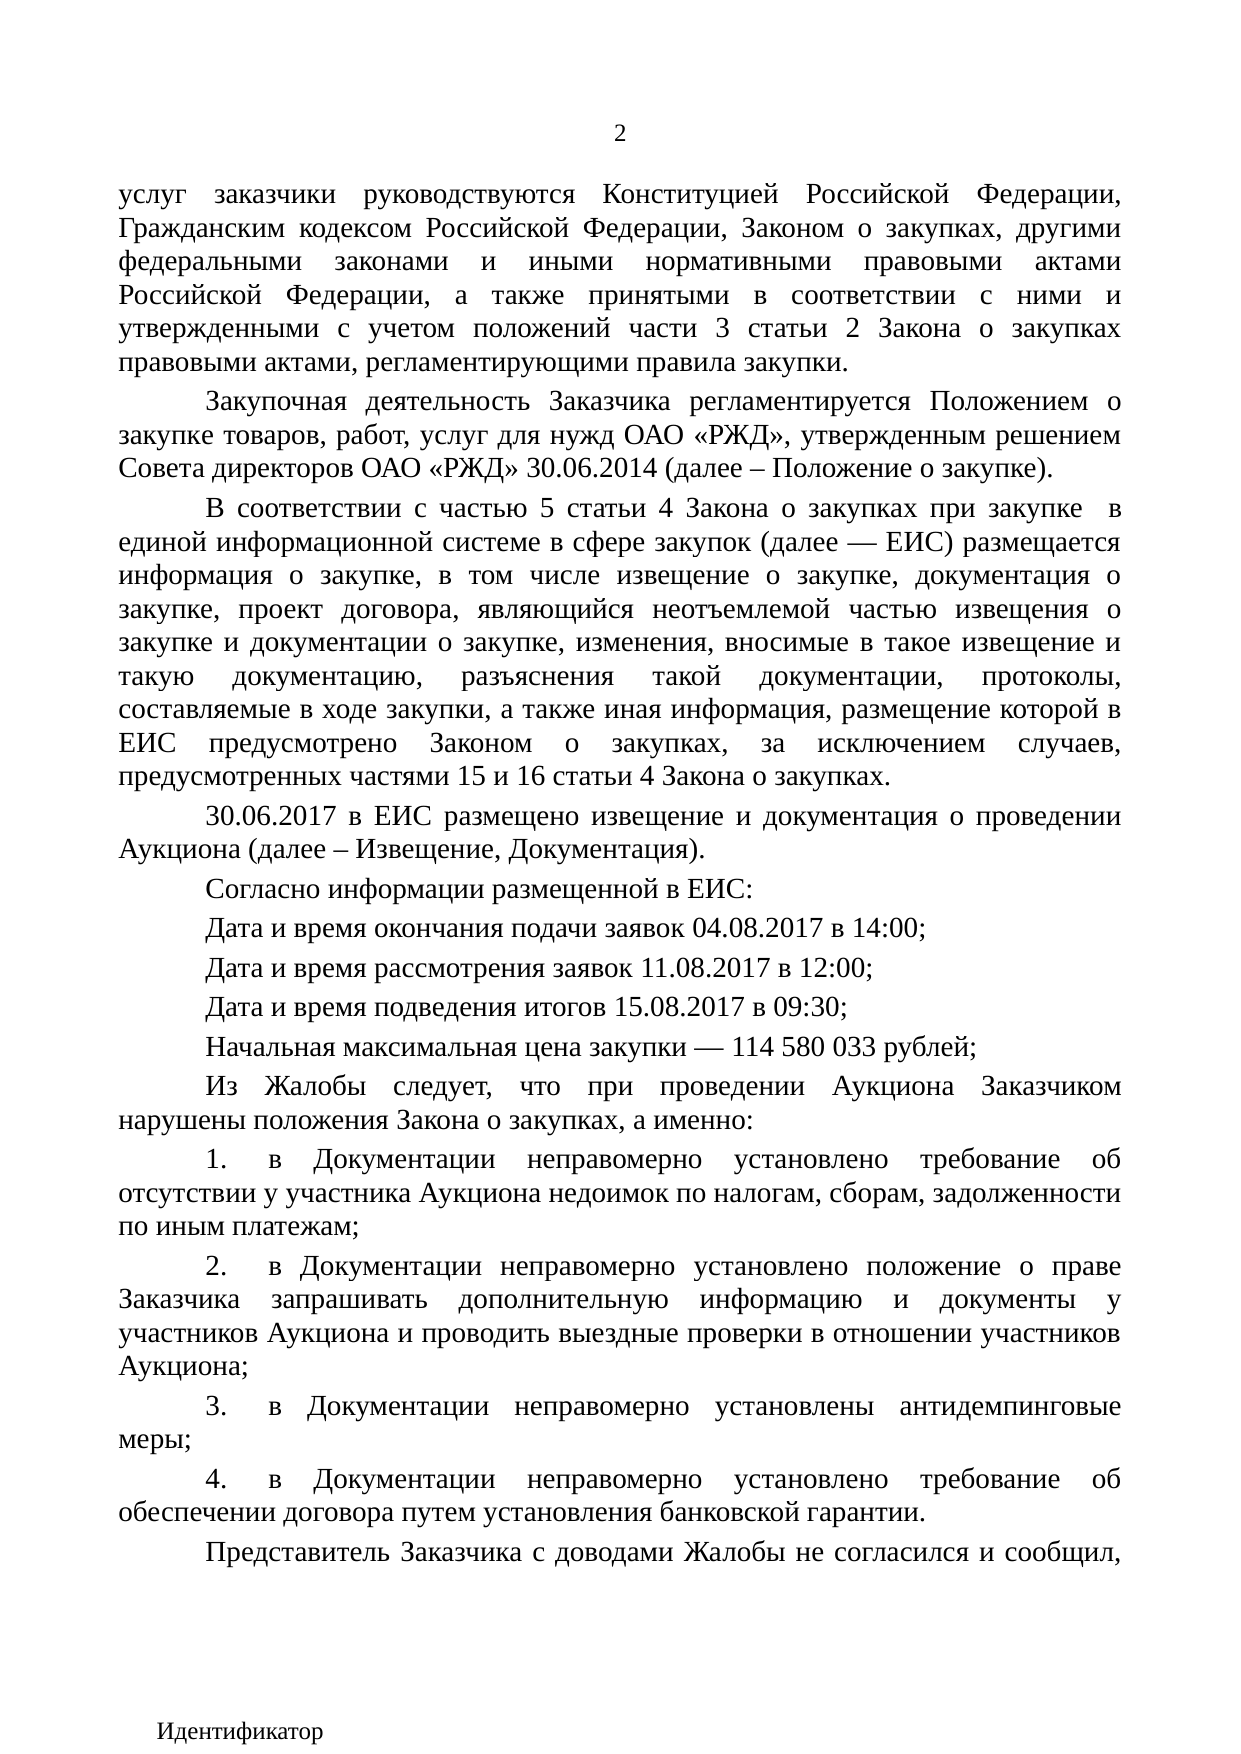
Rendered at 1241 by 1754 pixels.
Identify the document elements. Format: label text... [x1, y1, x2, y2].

list в Документации неправомерно установлены антидемпинговые меры; [118, 1388, 1122, 1455]
text Дата и время подведения итогов 15.08.2017 в 09:30; [118, 989, 1122, 1023]
text Дата и время рассмотрения заявок 11.08.2017 в 12:00; [118, 950, 1122, 983]
list в Документации неправомерно установлено требование об обеспечении договора путем установления банковской гарантии. [118, 1461, 1122, 1528]
text Согласно информации размещенной в ЕИС: [118, 871, 1122, 904]
text услуг заказчики руководствуются Конституцией Российской Федерации, Гражданским кодексом Российской Федерации, Законом о закупках, другими федеральными законами и иными нормативными правовыми актами Российской Федерации, а также принятыми в соответствии с ними и утвержденными с учетом положений части 3 статьи 2 Закона о закупках правовыми актами, регламентирующими правила закупки. [118, 176, 1122, 378]
text Представитель Заказчика с доводами Жалобы не согласился и сообщил, [118, 1534, 1122, 1568]
text Закупочная деятельность Заказчика регламентируется Положением о закупке товаров, работ, услуг для нужд ОАО «РЖД», утвержденным решением Совета директоров ОАО «РЖД» 30.06.2014 (далее – Положение о закупке). [118, 383, 1122, 484]
text Начальная максимальная цена закупки — 114 580 033 рублей; [118, 1029, 1122, 1062]
text 30.06.2017 в ЕИС размещено извещение и документация о проведении Аукциона (далее – Извещение, Документация). [118, 798, 1122, 865]
list в Документации неправомерно установлено положение о праве Заказчика запрашивать дополнительную информацию и документы у участников Аукциона и проводить выездные проверки в отношении участников Аукциона; [118, 1248, 1122, 1382]
text В соответствии с частью 5 статьи 4 Закона о закупках при закупке в единой информационной системе в сфере закупок (далее — ЕИС) размещается информация о закупке, в том числе извещение о закупке, документация о закупке, проект договора, являющийся неотъемлемой частью извещения о закупке и документации о закупке, изменения, вносимые в такое извещение и такую документацию, разъяснения такой документации, протоколы, составляемые в ходе закупки, а также иная информация, размещение которой в ЕИС предусмотрено Законом о закупках, за исключением случаев, предусмотренных частями 15 и 16 статьи 4 Закона о закупках. [118, 490, 1122, 792]
text Дата и время окончания подачи заявок 04.08.2017 в 14:00; [118, 910, 1122, 944]
text Из Жалобы следует, что при проведении Аукциона Заказчиком нарушены положения Закона о закупках, а именно: [118, 1068, 1122, 1135]
list в Документации неправомерно установлено требование об отсутствии у участника Аукциона недоимок по налогам, сборам, задолженности по иным платежам; [118, 1141, 1122, 1242]
